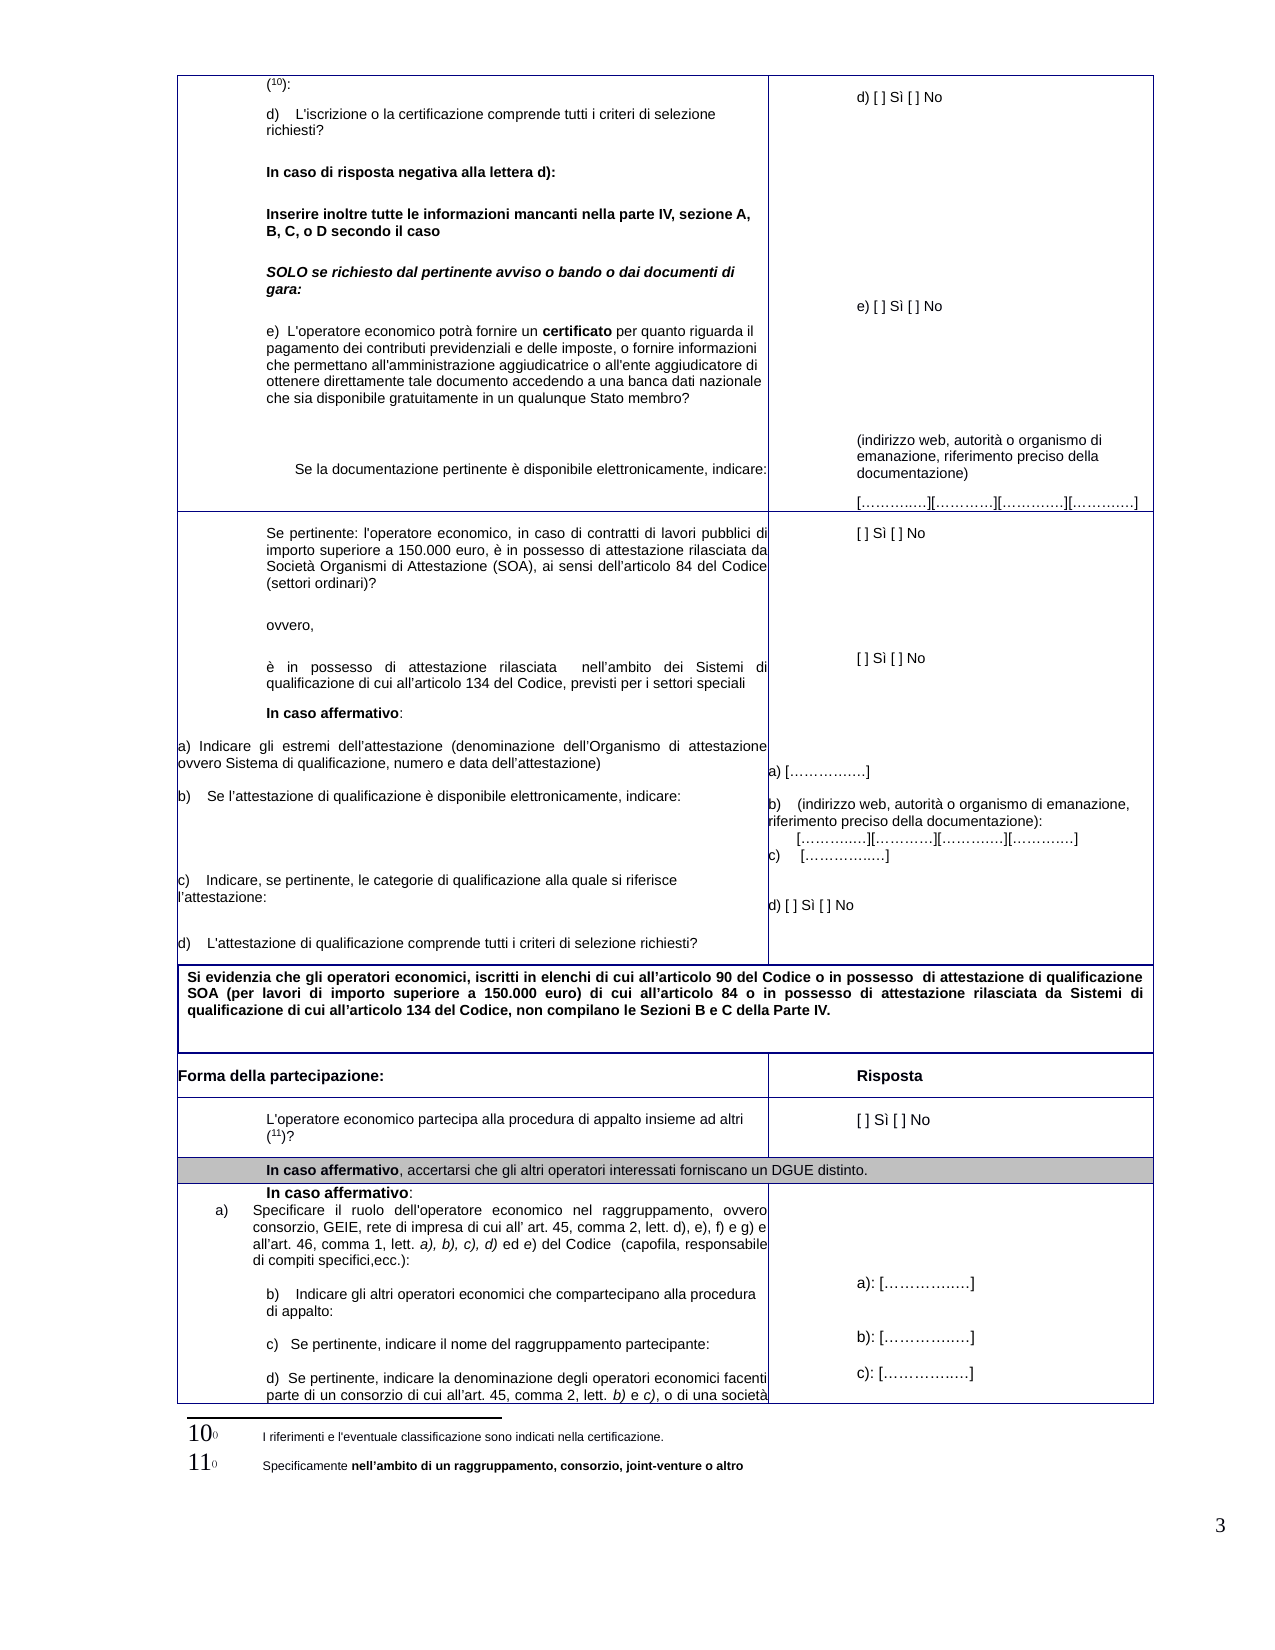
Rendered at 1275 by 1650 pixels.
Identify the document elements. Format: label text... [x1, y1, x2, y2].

table_cell Se pertinente: l'operatore economico, in caso di contratti di lavori pubblici di importo superiore a 150.000 euro, è in possesso di attestazione rilasciata da Società Organismi di Attestazione (SOA), ai sensi dell’articolo 84 del Codice (settori ordinari)? ovvero, è in possesso di attestazione rilasciata nell’ambito dei Sistemi di qualificazione di cui all’articolo 134 del Codice, previsti per i settori speciali In caso affermativo: a) Indicare gli estremi dell’attestazione (denominazione dell’Organismo di attestazione ovvero Sistema di qualificazione, numero e data dell’attestazione) b) Se l’attestazione di qualificazione è disponibile elettronicamente, indicare: c) Indicare, se pertinente, le categorie di qualificazione alla quale si riferisce l’attestazione: d) L'attestazione di qualificazione comprende tutti i criteri di selezione richiesti? [178, 512, 768, 964]
table_cell a): […………..…] b): […………..…] c): […………..…] [769, 1184, 1153, 1403]
table_cell In caso affermativo: Specificare il ruolo dell'operatore economico nel raggruppamento, ovvero consorzio, GEIE, rete di impresa di cui all’ art. 45, comma 2, lett. d), e), f) e g) e all’art. 46, comma 1, lett. a), b), c), d) ed e) del Codice (capofila, responsabile di compiti specifici,ecc.): b) Indicare gli altri operatori economici che compartecipano alla procedura di appalto: c) Se pertinente, indicare il nome del raggruppamento partecipante: d) Se pertinente, indicare la denominazione degli operatori economici facenti parte di un consorzio di cui all’art. 45, comma 2, lett. b) e c), o di una società [178, 1184, 768, 1403]
table_cell L'operatore economico partecipa alla procedura di appalto insieme ad altri ()? [178, 1098, 768, 1157]
table_cell Si evidenzia che gli operatori economici, iscritti in elenchi di cui all’articolo 90 del Codice o in possesso di attestazione di qualificazione SOA (per lavori di importo superiore a 150.000 euro) di cui all’articolo 84 o in possesso di attestazione rilasciata da Sistemi di qualificazione di cui all’articolo 134 del Codice, non compilano le Sezioni B e C della Parte IV. [179, 966, 1153, 1052]
table_cell d) [ ] Sì [ ] No e) [ ] Sì [ ] No (indirizzo web, autorità o organismo di emanazione, riferimento preciso della documentazione) [………..…][…………][……….…][……….…] [769, 76, 1153, 511]
table_cell [ ] Sì [ ] No [ ] Sì [ ] No a) [………….…] b) (indirizzo web, autorità o organismo di emanazione, riferimento preciso della documentazione): [………..…][…………][……….…][……….…] c) […………..…] d) [ ] Sì [ ] No [769, 512, 1153, 964]
table_cell [ ] Sì [ ] No [769, 1098, 1153, 1157]
table_cell In caso affermativo, accertarsi che gli altri operatori interessati forniscano un DGUE distinto. [178, 1158, 1153, 1183]
table_cell Risposta [769, 1054, 1153, 1097]
table_cell Forma della partecipazione: [178, 1054, 768, 1097]
table_cell Se pertinente: l'operatore economico è iscritto in un elenco ufficiale di imprenditori, fornitori, o prestatori di servizi o possiede una certificazione rilasciata da organismi accreditati, ai sensi dell’articolo 90 del Codice ? In caso affermativo: Rispondere compilando le altre parti di questa sezione, la sezione B e, ove pertinente, la sezione C della presente parte, la parte III, la parte V se applicabile, e in ogni caso compilare e firmare la parte VI. Indicare la denominazione dell'elenco o del certificato e, se pertinente, il pertinente numero di iscrizione o della certificazione b) Se il certificato di iscrizione o la certificazione è disponibile elettronicamente, indicare: c) Indicare i riferimenti in base ai quali è stata ottenuta l'iscrizione o la certificazione e, se pertinente, la classificazione ricevuta nell'elenco ufficiale (): d) L'iscrizione o la certificazione comprende tutti i criteri di selezione richiesti? In caso di risposta negativa alla lettera d): Inserire inoltre tutte le informazioni mancanti nella parte IV, sezione A, B, C, o D secondo il caso SOLO se richiesto dal pertinente avviso o bando o dai documenti di gara: e) L'operatore economico potrà fornire un certificato per quanto riguarda il pagamento dei contributi previdenziali e delle imposte, o fornire informazioni che permettano all'amministrazione aggiudicatrice o all'ente aggiudicatore di ottenere direttamente tale documento accedendo a una banca dati nazionale che sia disponibile gratuitamente in un qualunque Stato membro? Se la documentazione pertinente è disponibile elettronicamente, indicare: [178, 76, 768, 511]
